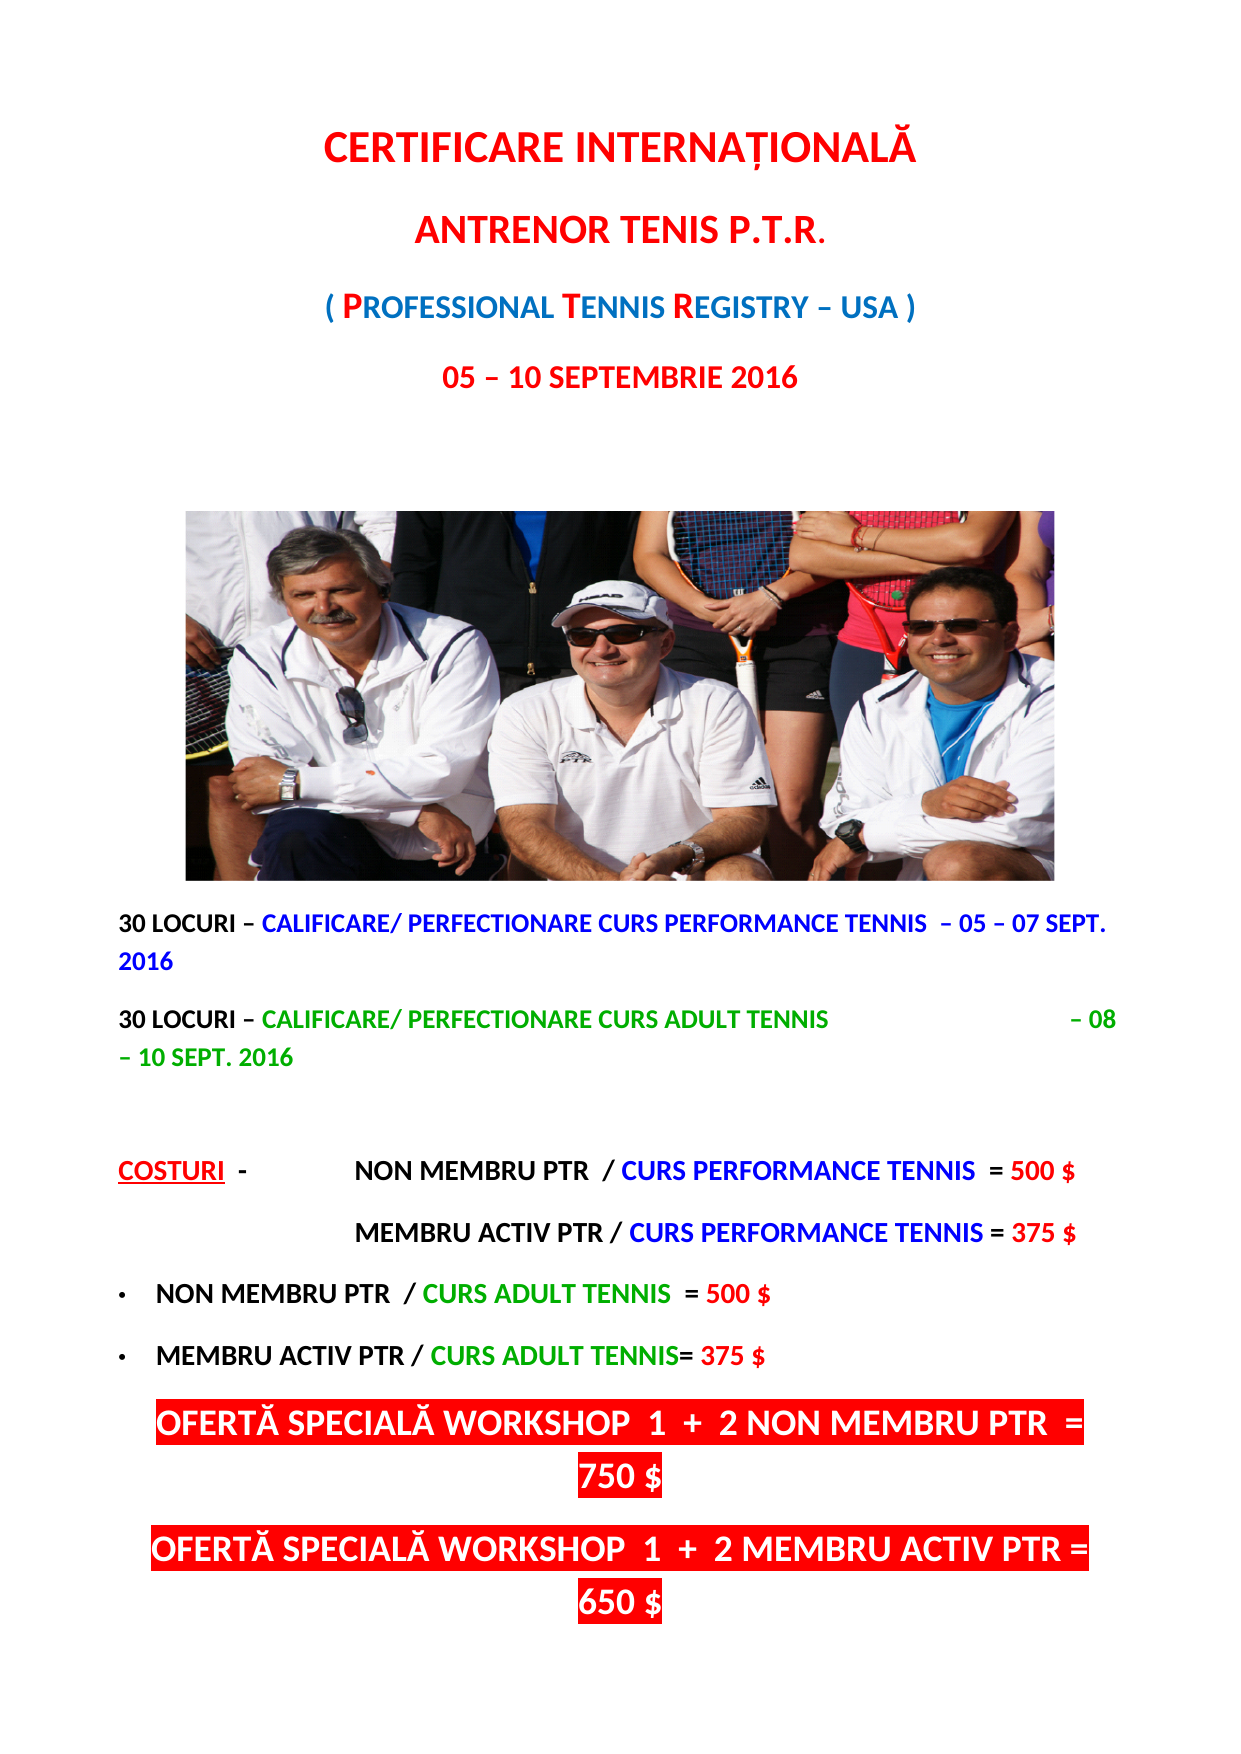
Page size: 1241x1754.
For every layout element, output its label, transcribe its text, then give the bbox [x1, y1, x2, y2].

list MEMBRU ACTIV PTR / CURS ADULT TENNIS= 375 $ [81, 1337, 1122, 1373]
text MEMBRU ACTIV PTR / CURS PERFORMANCE TENNIS = 375 $ [118, 1214, 1122, 1249]
text 30 LOCURI – CALIFICARE/ PERFECTIONARE CURS PERFORMANCE TENNIS – 05 – 07 SEPT. 2016 [118, 906, 1122, 977]
text OFERTĂ SPECIALĂ WORKSHOP 1 + 2 NON MEMBRU PTR = 750 $ [118, 1399, 1122, 1498]
text ANTRENOR TENIS P.T.R. [118, 203, 1122, 254]
text 05 – 10 SEPTEMBRIE 2016 [118, 356, 1122, 397]
text OFERTĂ SPECIALĂ WORKSHOP 1 + 2 MEMBRU ACTIV PTR = 650 $ [118, 1525, 1122, 1624]
text 30 LOCURI – CALIFICARE/ PERFECTIONARE CURS ADULT TENNIS – 08 – 10 SEPT. 2016 [118, 1002, 1122, 1073]
text FLORIN NITA INAKI BALZOLA STEFAN NITA [118, 424, 1122, 444]
list NON MEMBRU PTR / CURS ADULT TENNIS = 500 $ [81, 1276, 1122, 1311]
text DIRECTOR ORGANIZATOR ROMÂNIA DIRECTOR INTERNAȚIONAL U.S.A. DIRECTOR PROGRAME ROMÂNIA [118, 468, 1122, 488]
text CERTIFICARE INTERNAȚIONALĂ [118, 118, 1122, 174]
text COSTURI - NON MEMBRU PTR / CURS PERFORMANCE TENNIS = 500 $ [118, 1152, 1122, 1188]
text ( PROFESSIONAL TENNIS REGISTRY – USA ) [118, 282, 1122, 328]
